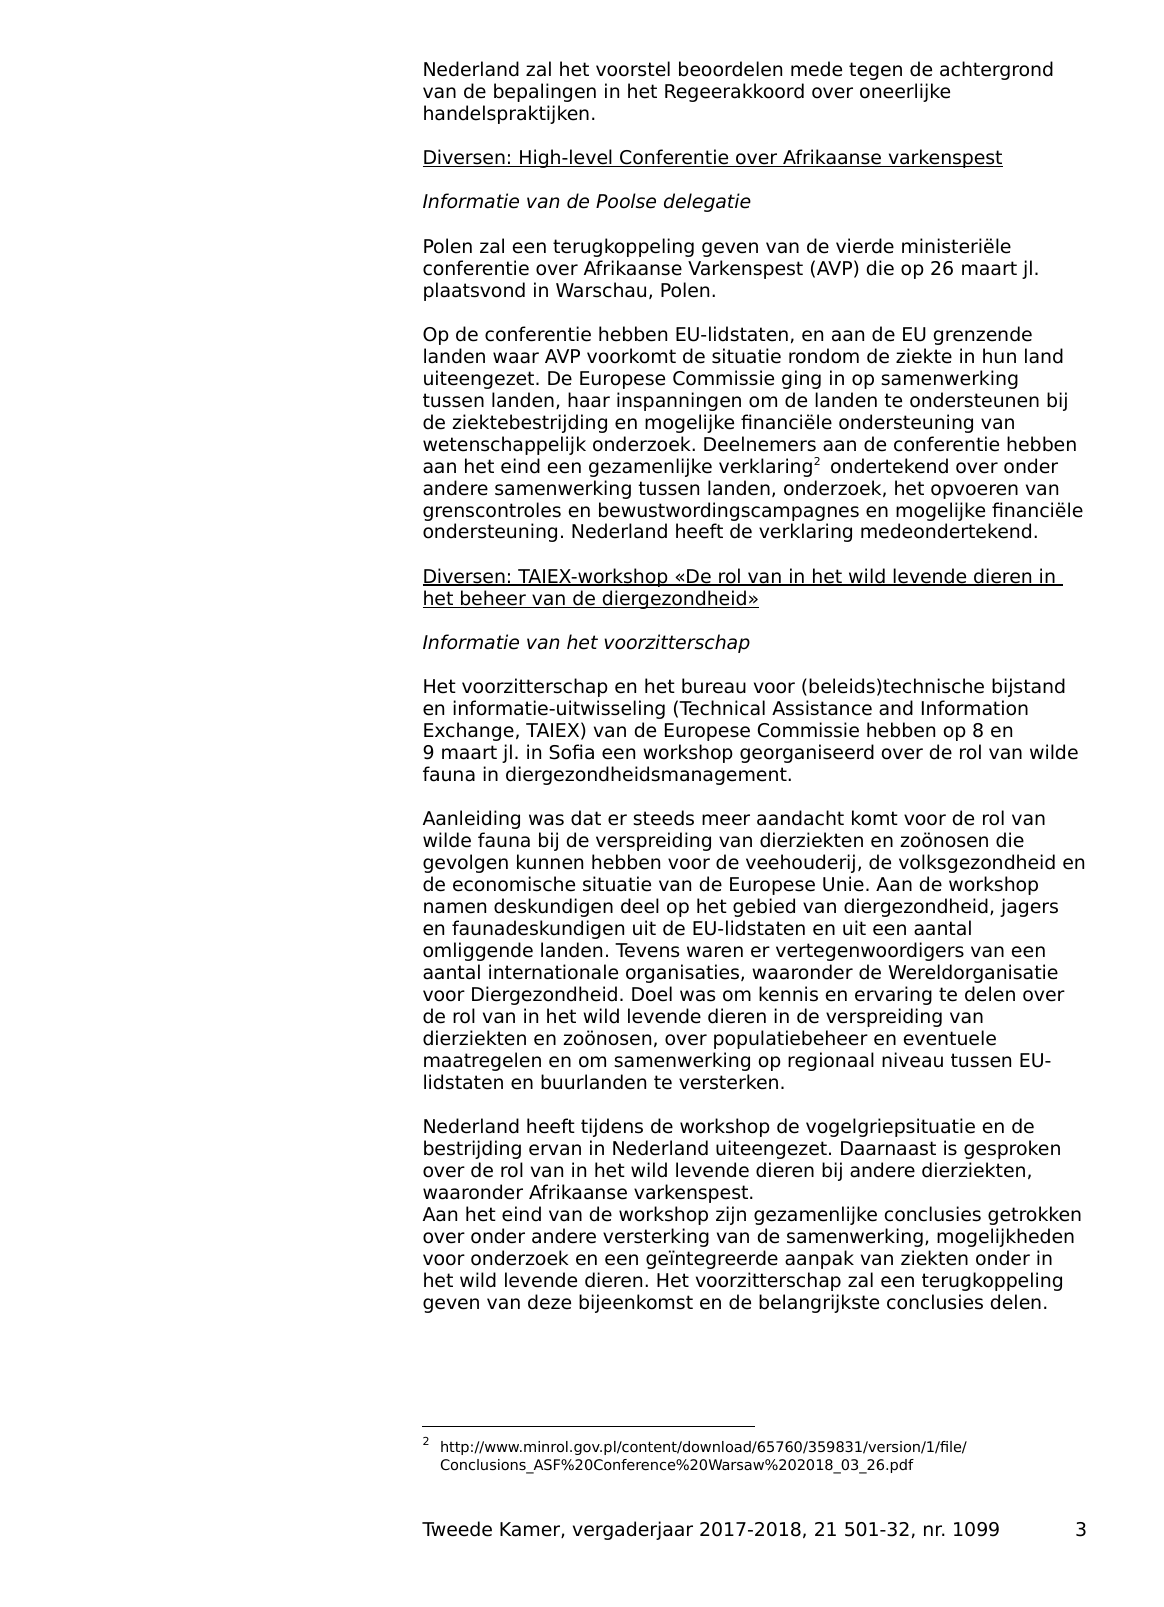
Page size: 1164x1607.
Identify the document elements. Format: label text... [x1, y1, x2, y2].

subtitle Informatie van het voorzitterschap [422, 632, 1087, 654]
subtitle Diversen: High-level Conferentie over Afrikaanse varkenspest [422, 147, 1087, 169]
subtitle Informatie van de Poolse delegatie [422, 191, 1087, 213]
text Het voorzitterschap en het bureau voor (beleids)technische bijstand en informatie-uitwisseling (Technical Assistance and Information Exchange, TAIEX) van de Europese Commissie hebben op 8 en 9 maart jl. in Sofia een workshop georganiseerd over de rol van wilde fauna in diergezondheidsmanagement. [422, 676, 1087, 786]
text Aan het eind van de workshop zijn gezamenlijke conclusies getrokken over onder andere versterking van de samenwerking, mogelijkheden voor onderzoek en een geïntegreerde aanpak van ziekten onder in het wild levende dieren. Het voorzitterschap zal een terugkoppeling geven van deze bijeenkomst en de belangrijkste conclusies delen. [422, 1204, 1087, 1314]
text Op de conferentie hebben EU-lidstaten, en aan de EU grenzende landen waar AVP voorkomt de situatie rondom de ziekte in hun land uiteengezet. De Europese Commissie ging in op samenwerking tussen landen, haar inspanningen om de landen te ondersteunen bij de ziektebestrijding en mogelijke financiële ondersteuning van wetenschappelijk onderzoek. Deelnemers aan de conferentie hebben aan het eind een gezamenlijke verklaring ondertekend over onder andere samenwerking tussen landen, onderzoek, het opvoeren van grenscontroles en bewustwordingscampagnes en mogelijke financiële ondersteuning. Nederland heeft de verklaring medeondertekend. [422, 324, 1087, 543]
subtitle Diversen: TAIEX-workshop «De rol van in het wild levende dieren in het beheer van de diergezondheid» [422, 566, 1087, 609]
text http://www.minrol.gov.pl/content/download/65760/359831/version/1/file/Conclusions_ASF%20Conference%20Warsaw%202018_03_26.pdf [422, 1435, 1087, 1474]
text Polen zal een terugkoppeling geven van de vierde ministeriële conferentie over Afrikaanse Varkenspest (AVP) die op 26 maart jl. plaatsvond in Warschau, Polen. [422, 236, 1087, 301]
text Aanleiding was dat er steeds meer aandacht komt voor de rol van wilde fauna bij de verspreiding van dierziekten en zoönosen die gevolgen kunnen hebben voor de veehouderij, de volksgezondheid en de economische situatie van de Europese Unie. Aan de workshop namen deskundigen deel op het gebied van diergezondheid, jagers en faunadeskundigen uit de EU-lidstaten en uit een aantal omliggende landen. Tevens waren er vertegenwoordigers van een aantal internationale organisaties, waaronder de Wereldorganisatie voor Diergezondheid. Doel was om kennis en ervaring te delen over de rol van in het wild levende dieren in de verspreiding van dierziekten en zoönosen, over populatiebeheer en eventuele maatregelen en om samenwerking op regionaal niveau tussen EU-lidstaten en buurlanden te versterken. [422, 808, 1087, 1094]
text Nederland heeft tijdens de workshop de vogelgriepsituatie en de bestrijding ervan in Nederland uiteengezet. Daarnaast is gesproken over de rol van in het wild levende dieren bij andere dierziekten, waaronder Afrikaanse varkenspest. [422, 1116, 1087, 1204]
text Nederland zal het voorstel beoordelen mede tegen de achtergrond van de bepalingen in het Regeerakkoord over oneerlijke handelspraktijken. [422, 59, 1087, 125]
